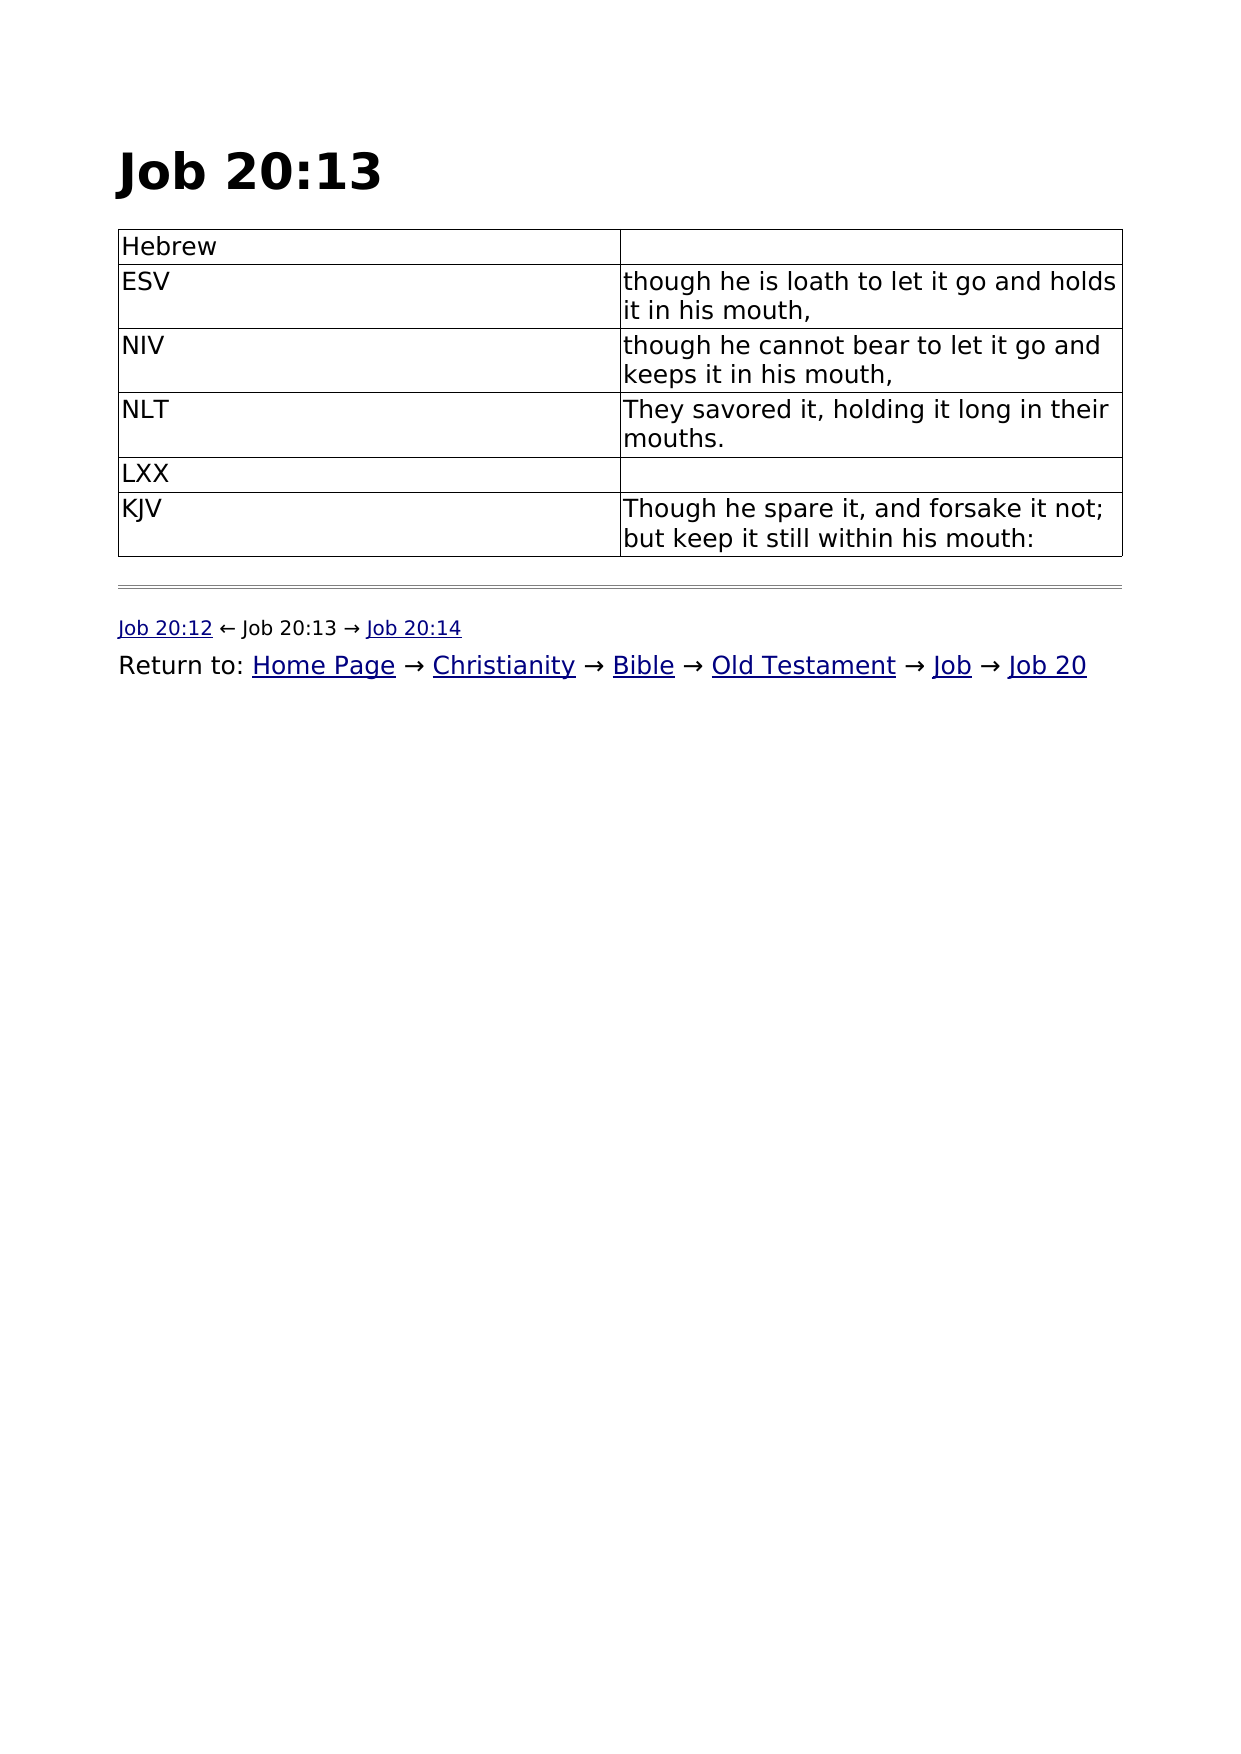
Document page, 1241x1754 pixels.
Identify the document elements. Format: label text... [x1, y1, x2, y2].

table_cell They savored it, holding it long in their mouths. [621, 393, 1122, 457]
table_cell though he cannot bear to let it go and keeps it in his mouth, [621, 329, 1122, 392]
text Job 20:12 ← Job 20:13 → Job 20:14 [118, 617, 1122, 651]
table_header [621, 230, 1122, 264]
table_cell [621, 458, 1122, 492]
table_cell though he is loath to let it go and holds it in his mouth, [621, 265, 1122, 328]
table_cell NLT [119, 393, 620, 457]
table_cell ESV [119, 265, 620, 328]
table_header Hebrew [119, 230, 620, 264]
subtitle Job 20:13 [118, 143, 1122, 201]
table_cell LXX [119, 458, 620, 492]
table_cell KJV [119, 493, 620, 556]
table_cell NIV [119, 329, 620, 392]
table_cell Though he spare it, and forsake it not; but keep it still within his mouth: [621, 493, 1122, 556]
text Return to: Home Page → Christianity → Bible → Old Testament → Job → Job 20 [118, 651, 1122, 680]
